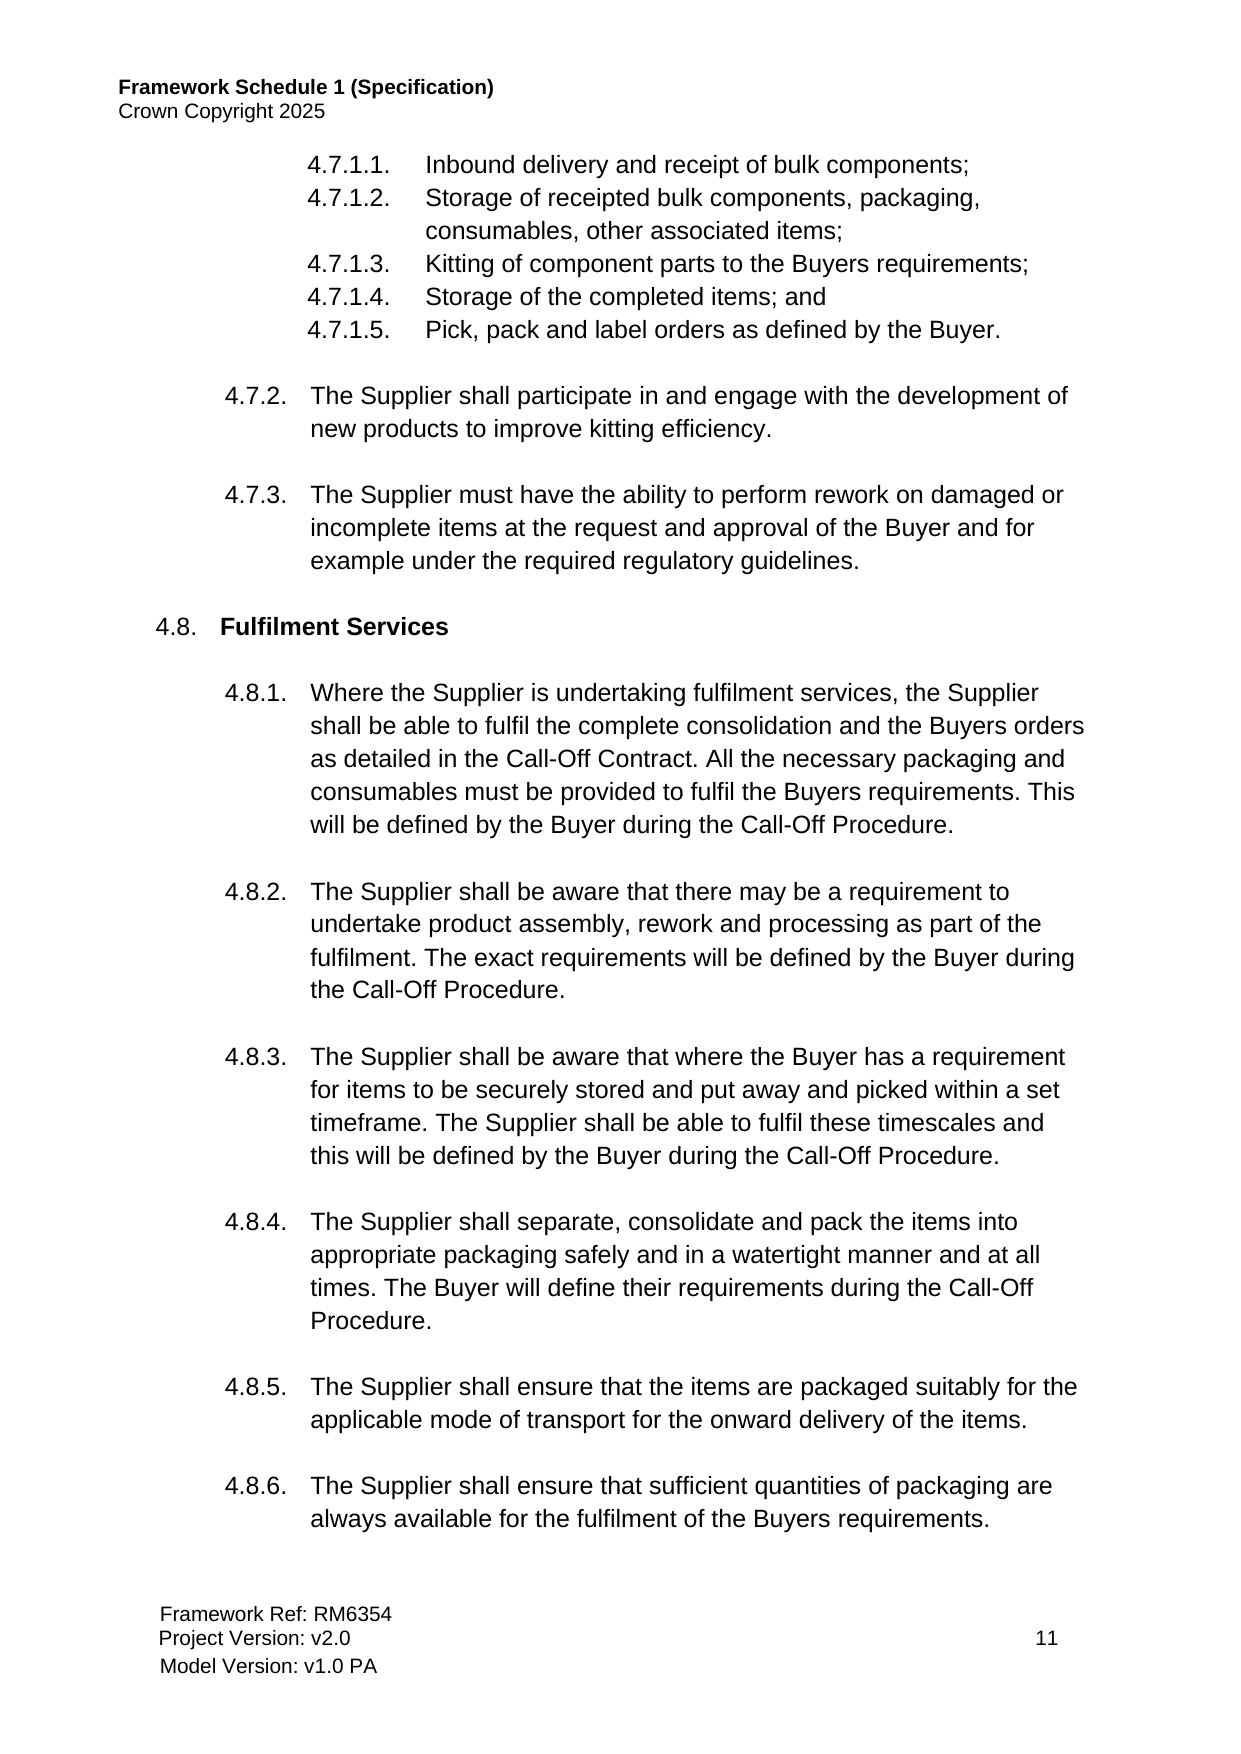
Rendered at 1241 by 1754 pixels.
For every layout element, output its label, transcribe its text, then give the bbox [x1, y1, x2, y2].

list The Supplier shall participate in and engage with the development of new products to improve kitting efficiency. [224, 381, 1090, 443]
list The Supplier shall be aware that where the Buyer has a requirement for items to be securely stored and put away and picked within a set timeframe. The Supplier shall be able to fulfil these timescales and this will be defined by the Buyer during the Call-Off Procedure. [224, 1042, 1090, 1169]
list Kitting of component parts to the Buyers requirements; [307, 249, 1090, 278]
list Where the Supplier is undertaking fulfilment services, the Supplier shall be able to fulfil the complete consolidation and the Buyers orders as detailed in the Call-Off Contract. All the necessary packaging and consumables must be provided to fulfil the Buyers requirements. This will be defined by the Buyer during the Call-Off Procedure. [224, 678, 1090, 839]
list Fulfilment Services [155, 612, 1090, 641]
list The Supplier shall ensure that the items are packaged suitably for the applicable mode of transport for the onward delivery of the items. [224, 1372, 1090, 1433]
list Inbound delivery and receipt of bulk components; [307, 150, 1090, 179]
list The Supplier must have the ability to perform rework on damaged or incomplete items at the request and approval of the Buyer and for example under the required regulatory guidelines. [224, 480, 1090, 575]
list Storage of receipted bulk components, packaging, consumables, other associated items; [307, 183, 1090, 245]
list Storage of the completed items; and [307, 282, 1090, 311]
list The Supplier shall ensure that sufficient quantities of packaging are always available for the fulfilment of the Buyers requirements. [224, 1471, 1090, 1533]
list The Supplier shall separate, consolidate and pack the items into appropriate packaging safely and in a watertight manner and at all times. The Buyer will define their requirements during the Call-Off Procedure. [224, 1207, 1090, 1334]
list Pick, pack and label orders as defined by the Buyer. [307, 315, 1090, 344]
list The Supplier shall be aware that there may be a requirement to undertake product assembly, rework and processing as part of the fulfilment. The exact requirements will be defined by the Buyer during the Call-Off Procedure. [224, 876, 1090, 1004]
